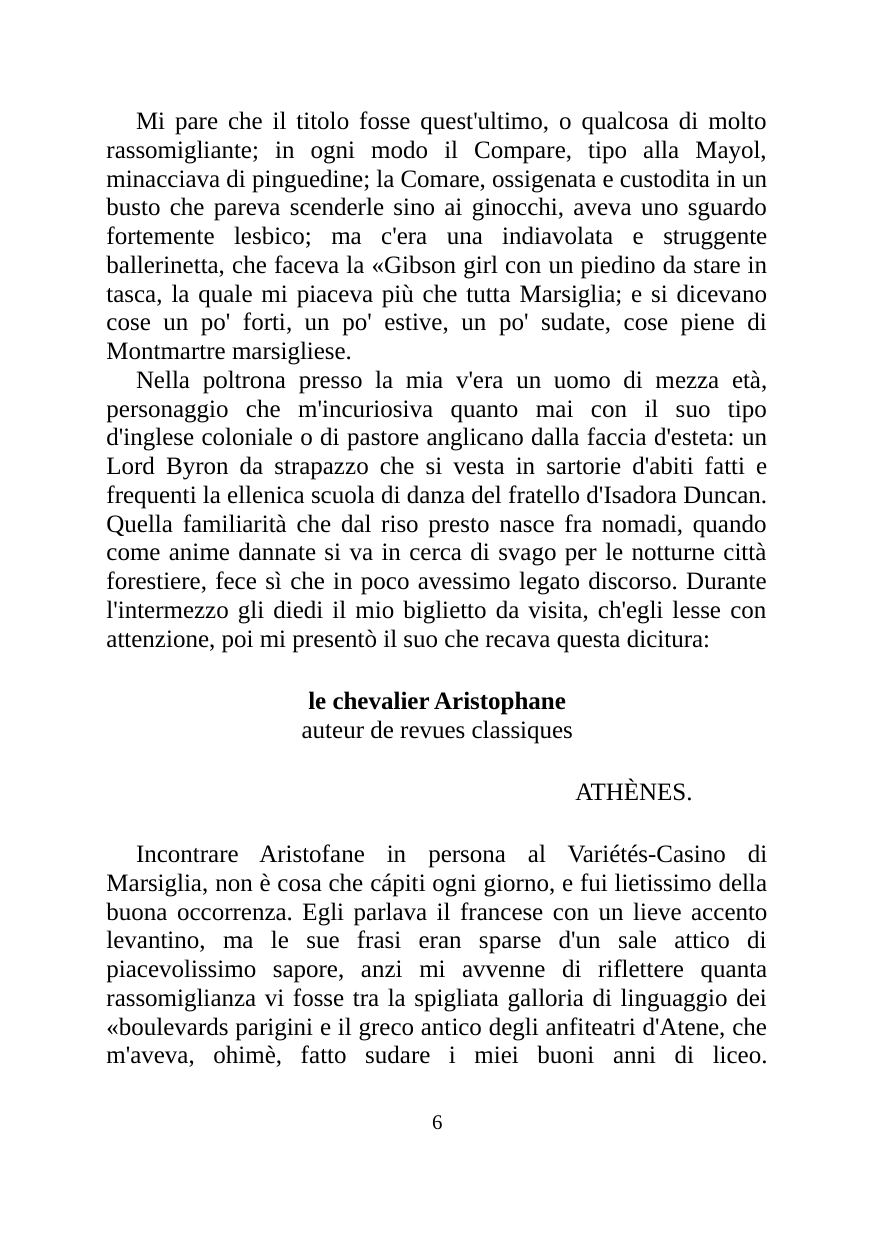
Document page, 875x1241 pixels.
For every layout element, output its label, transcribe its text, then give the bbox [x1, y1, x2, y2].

text Mi pare che il titolo fosse quest'ultimo, o qualcosa di molto rassomigliante; in ogni modo il Compare, tipo alla Mayol, minacciava di pinguedine; la Comare, ossigenata e custodita in un busto che pareva scenderle sino ai ginocchi, aveva uno sguardo fortemente lesbico; ma c'era una indiavolata e struggente ballerinetta, che faceva la «Gibson girl con un piedino da stare in tasca, la quale mi piaceva più che tutta Marsiglia; e si dicevano cose un po' forti, un po' estive, un po' sudate, cose piene di Montmartre marsigliese. [106, 106, 768, 365]
text auteur de revues classiques [106, 715, 768, 743]
text Nella poltrona presso la mia v'era un uomo di mezza età, personaggio che m'incuriosiva quanto mai con il suo tipo d'inglese coloniale o di pastore anglicano dalla faccia d'esteta: un Lord Byron da strapazzo che si vesta in sartorie d'abiti fatti e frequenti la ellenica scuola di danza del fratello d'Isadora Duncan. Quella familiarità che dal riso presto nasce fra nomadi, quando come anime dannate si va in cerca di svago per le notturne città forestiere, fece sì che in poco avessimo legato discorso. Durante l'intermezzo gli diedi il mio biglietto da visita, ch'egli lesse con attenzione, poi mi presentò il suo che recava questa dicitura: [106, 365, 768, 652]
text le chevalier Aristophane [106, 686, 768, 715]
text ATHÈNES. [575, 777, 762, 806]
text Incontrare Aristofane in persona al Variétés-Casino di Marsiglia, non è cosa che cápiti ogni giorno, e fui lietissimo della buona occorrenza. Egli parlava il francese con un lieve accento levantino, ma le sue frasi eran sparse d'un sale attico di piacevolissimo sapore, anzi mi avvenne di riflettere quanta rassomiglianza vi fosse tra la spigliata galloria di linguaggio dei «boulevards parigini e il greco antico degli anfiteatri d'Atene, che m'aveva, ohimè, fatto sudare i miei buoni anni di liceo. [106, 839, 768, 1069]
